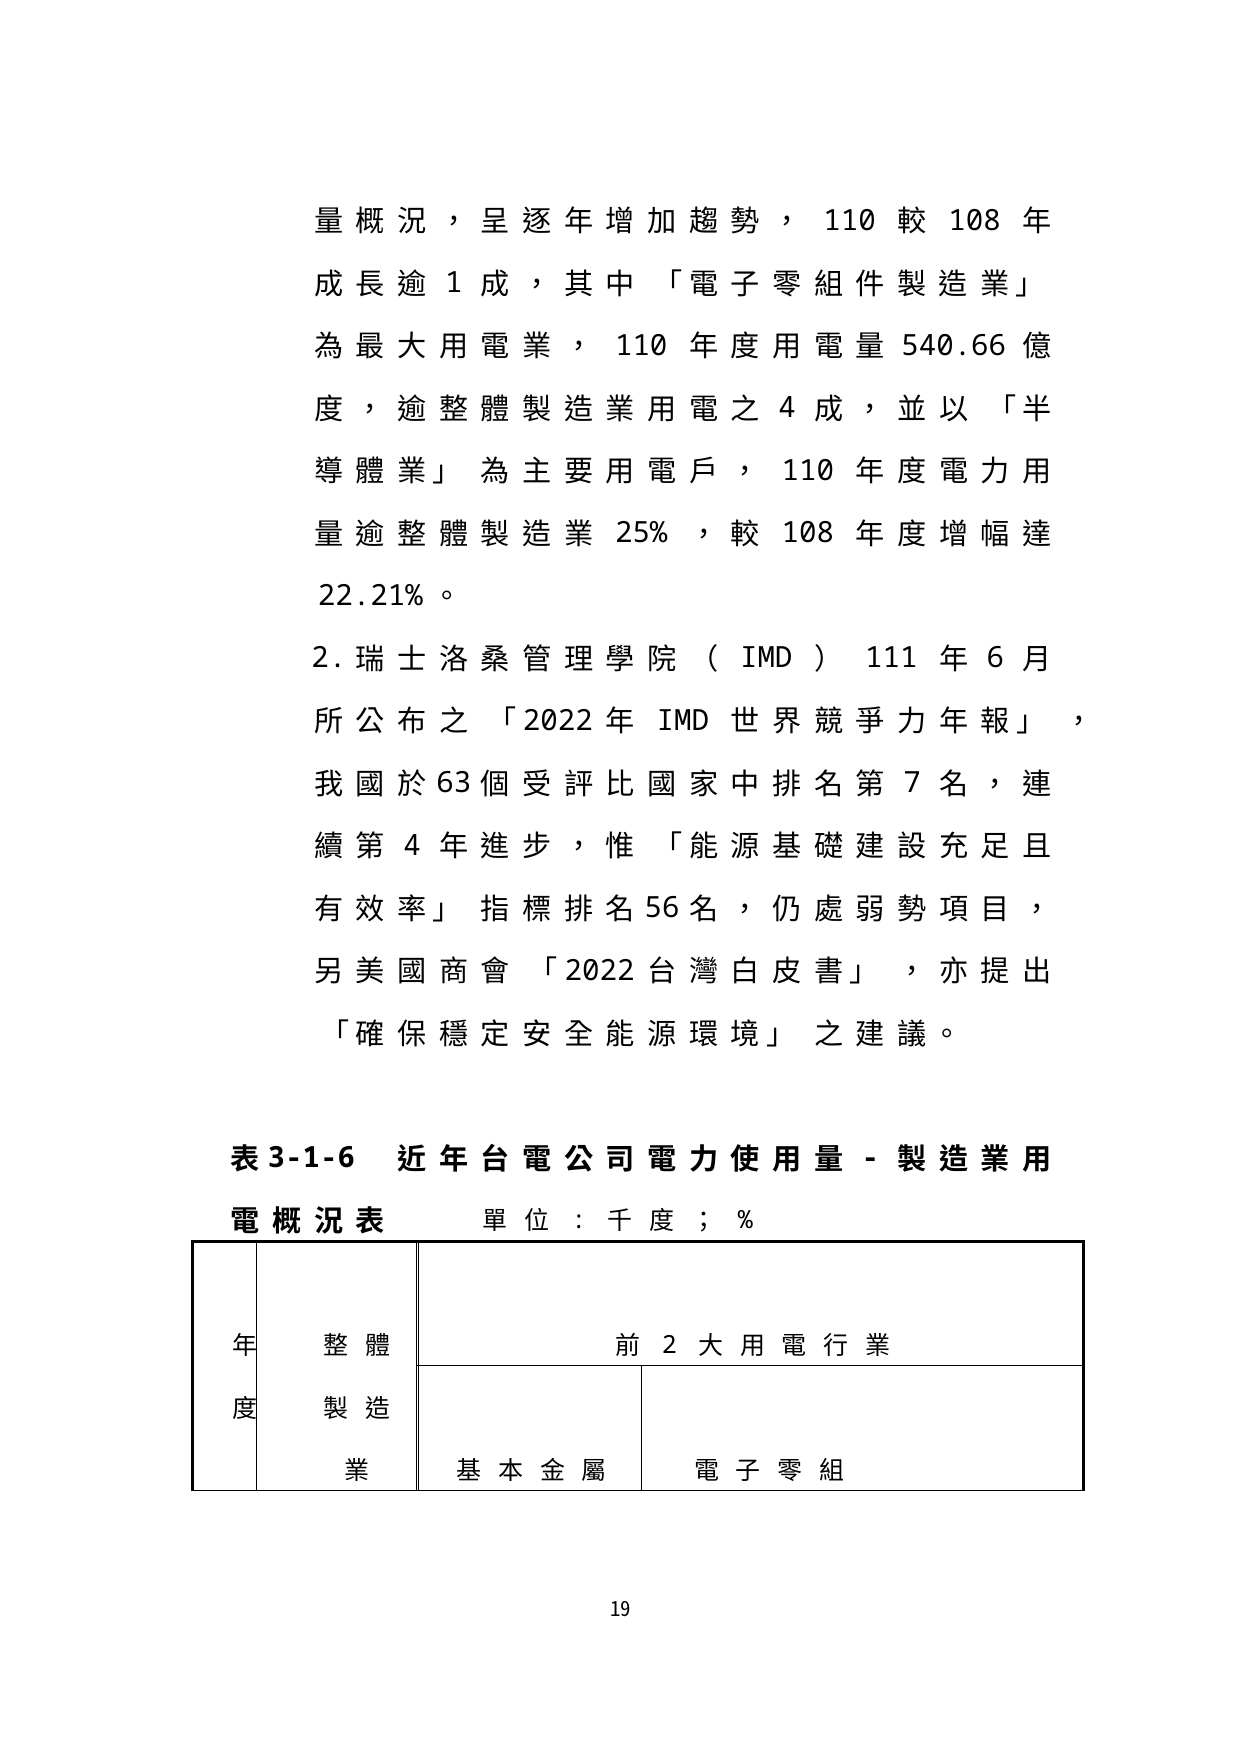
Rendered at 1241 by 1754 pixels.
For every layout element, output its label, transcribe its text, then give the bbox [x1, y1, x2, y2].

table_cell [866, 1366, 1082, 1490]
table_header 前2大用電行業 [419, 1243, 1082, 1365]
table_cell 基本金屬 [419, 1366, 641, 1490]
text 2.瑞士洛桑管理學院（IMD）111年6月所公布之「2022年IMD世界競爭力年報」，我國於63個受評比國家中排名第7名，連續第4年進步，惟「能源基礎建設充足且有效率」指標排名56名，仍處弱勢項目，另美國商會「2022台灣白皮書」，亦提出「確保穩定安全能源環境」之建議。 [271, 615, 1058, 1052]
table_cell 電子零組 [642, 1366, 866, 1490]
text 表3-1-6 近年台電公司電力使用量-製造業用電概況表 單位:千度；% [193, 1115, 1058, 1240]
text 量概況，呈逐年增加趨勢，110較108年成長逾1成，其中「電子零組件製造業」為最大用電業，110年度用電量540.66億度，逾整體製造業用電之4成，並以「半導體業」為主要用電戶，110年度電力用量逾整體製造業25%，較108年度增幅達22.21%。 [271, 177, 1058, 615]
table_header 整體製造業 [257, 1243, 416, 1490]
table_header 年度 [194, 1243, 256, 1490]
